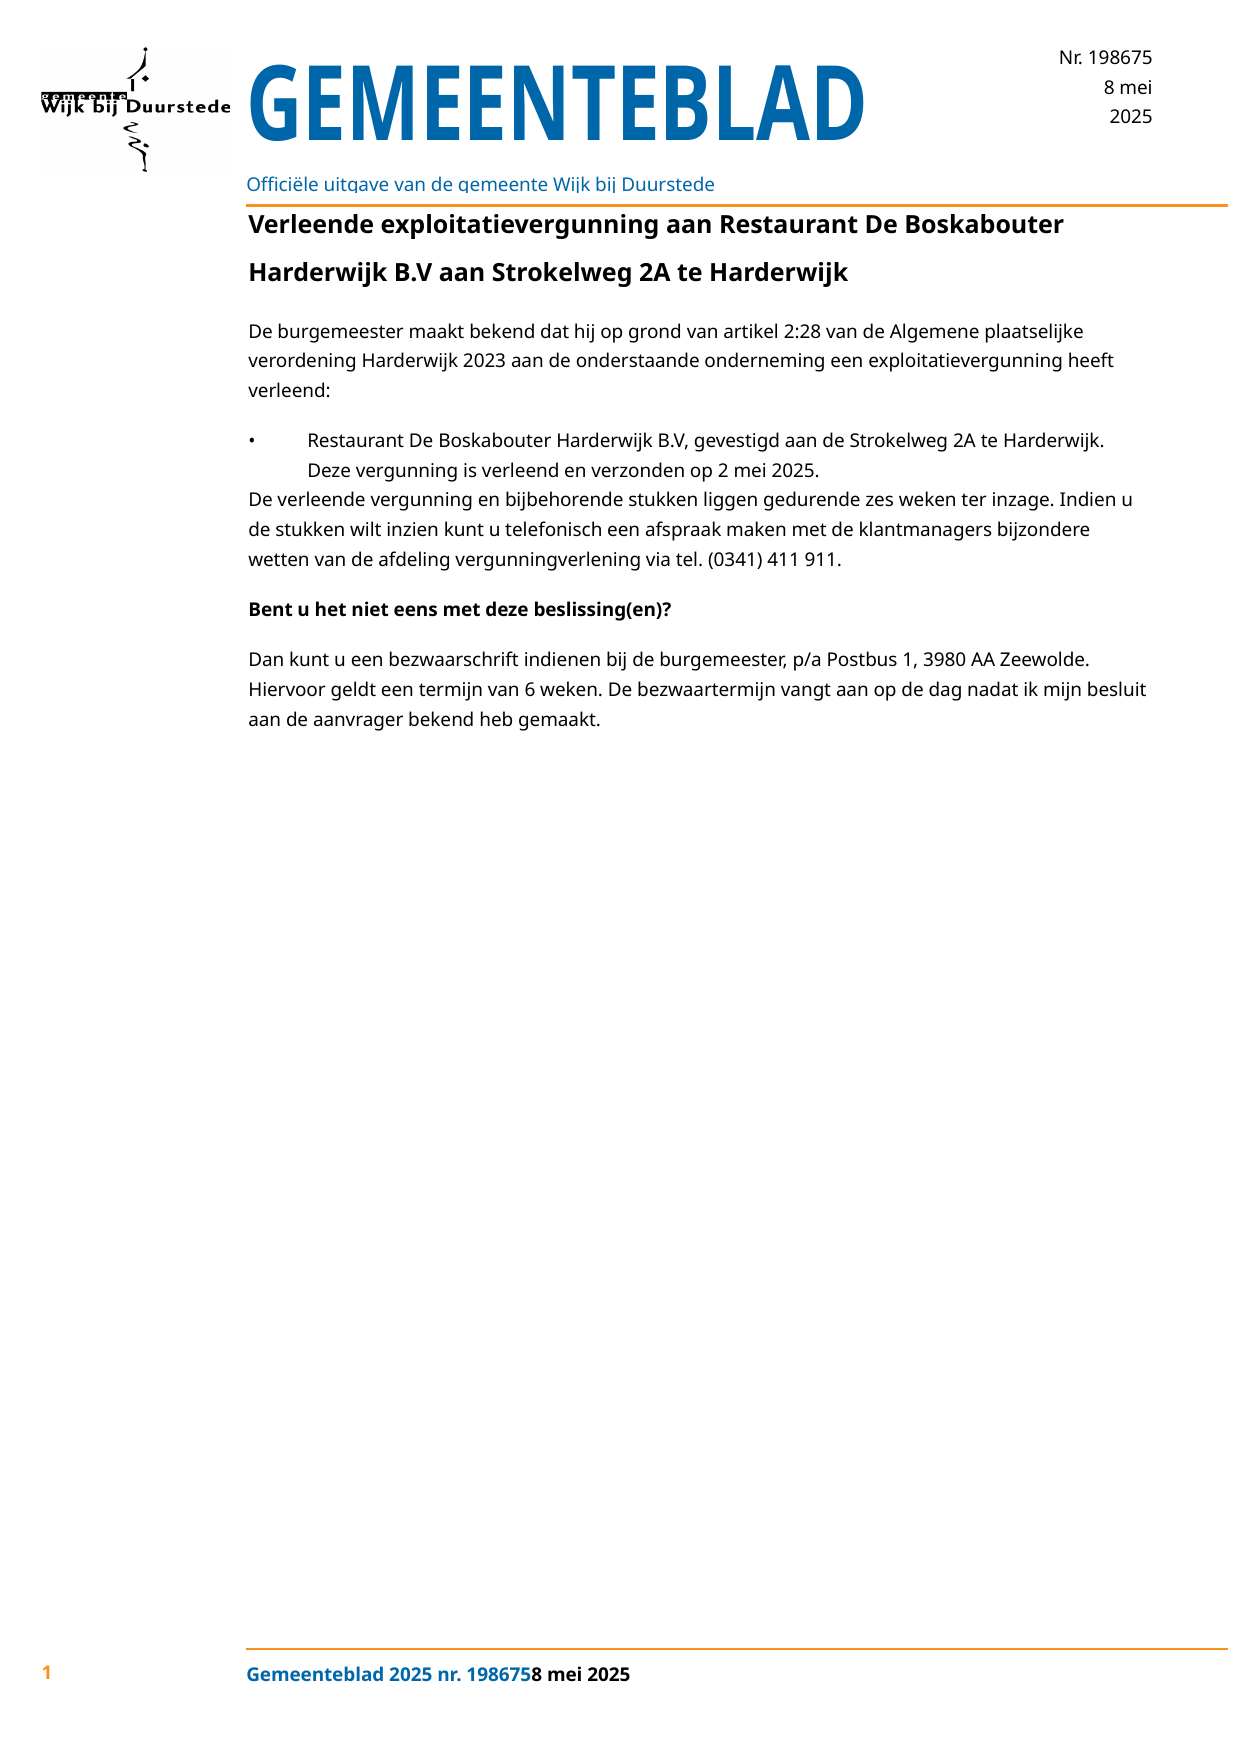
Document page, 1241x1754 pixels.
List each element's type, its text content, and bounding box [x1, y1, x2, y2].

text Verleende exploitatievergunning aan Restaurant De Boskabouter Harderwijk B.V aan Strokelweg 2A te Harderwijk [248, 207, 1152, 288]
list Restaurant De Boskabouter Harderwijk B.V, gevestigd aan de Strokelweg 2A te Harderwijk. Deze vergunning is verleend en verzonden op 2 mei 2025. [248, 427, 1152, 483]
text De verleende vergunning en bijbehorende stukken liggen gedurende zes weken ter inzage. Indien u de stukken wilt inzien kunt u telefonisch een afspraak maken met de klantmanagers bijzondere wetten van de afdeling vergunningverlening via tel. (0341) 411 911. [248, 487, 1152, 572]
text Bent u het niet eens met deze beslissing(en)? [248, 596, 1152, 622]
text Dan kunt u een bezwaarschrift indienen bij de burgemeester, p/a Postbus 1, 3980 AA Zeewolde. Hiervoor geldt een termijn van 6 weken. De bezwaartermijn vangt aan op de dag nadat ik mijn besluit aan de aanvrager bekend heb gemaakt. [248, 647, 1152, 732]
picture [41, 47, 231, 172]
text De burgemeester maakt bekend dat hij op grond van artikel 2:28 van de Algemene plaatselijke verordening Harderwijk 2023 aan de onderstaande onderneming een exploitatievergunning heeft verleend: [248, 318, 1152, 403]
